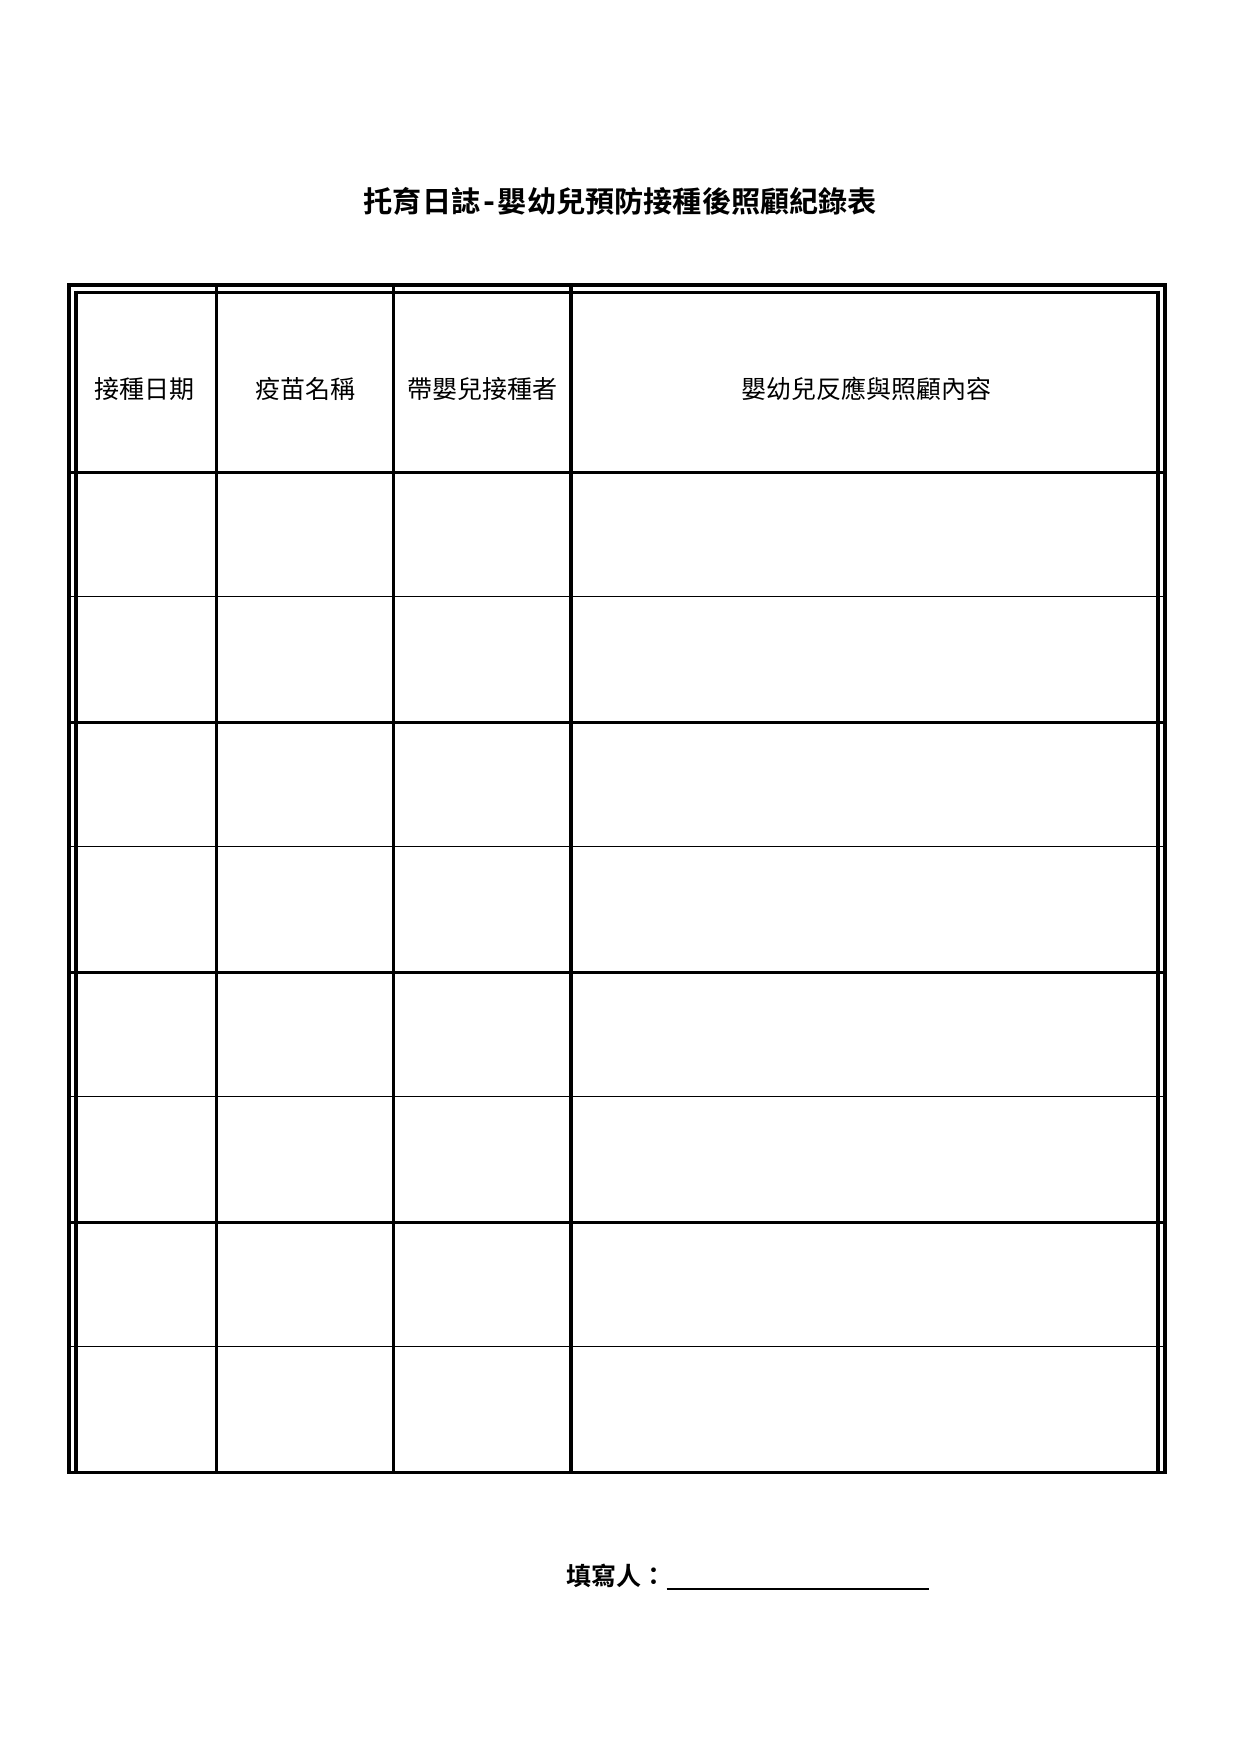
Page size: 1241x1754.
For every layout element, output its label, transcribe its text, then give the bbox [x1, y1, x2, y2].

table_cell [218, 1224, 392, 1346]
table_header [218, 287, 392, 291]
table_header 接種日期 [73, 287, 215, 471]
table_cell [78, 597, 215, 721]
table_header 疫苗名稱 [218, 294, 392, 471]
table_cell [395, 1224, 569, 1346]
table_cell [573, 597, 1156, 721]
table_cell [395, 474, 569, 596]
table_cell [395, 974, 569, 1096]
text 填寫人： [187, 1533, 1053, 1596]
table_cell [573, 474, 1156, 596]
table_cell [395, 597, 569, 721]
table_header 帶嬰兒接種者 [395, 294, 569, 471]
table_header 嬰幼兒反應與照顧內容 [573, 287, 1162, 471]
table_cell [78, 1097, 215, 1221]
table_cell [218, 1097, 392, 1221]
table_cell [395, 847, 569, 971]
table_cell [78, 474, 215, 596]
table_cell [218, 847, 392, 971]
table_cell [218, 474, 392, 596]
table_cell [78, 1347, 215, 1471]
table_cell [573, 1097, 1156, 1221]
table_cell [218, 974, 392, 1096]
table_cell [78, 974, 215, 1096]
table_cell [78, 1224, 215, 1346]
table_cell [573, 974, 1156, 1096]
table_header [395, 287, 569, 291]
table_cell [573, 724, 1156, 846]
table_cell [395, 724, 569, 846]
table_cell [395, 1347, 569, 1471]
table_cell [573, 1224, 1156, 1346]
text 托育日誌-嬰幼兒預防接種後照顧紀錄表 [187, 158, 1053, 221]
table_cell [78, 724, 215, 846]
table_cell [218, 1347, 392, 1471]
table_cell [395, 1097, 569, 1221]
table_cell [573, 1347, 1156, 1471]
table_cell [573, 847, 1156, 971]
table_cell [218, 724, 392, 846]
table_cell [78, 847, 215, 971]
table_cell [218, 597, 392, 721]
